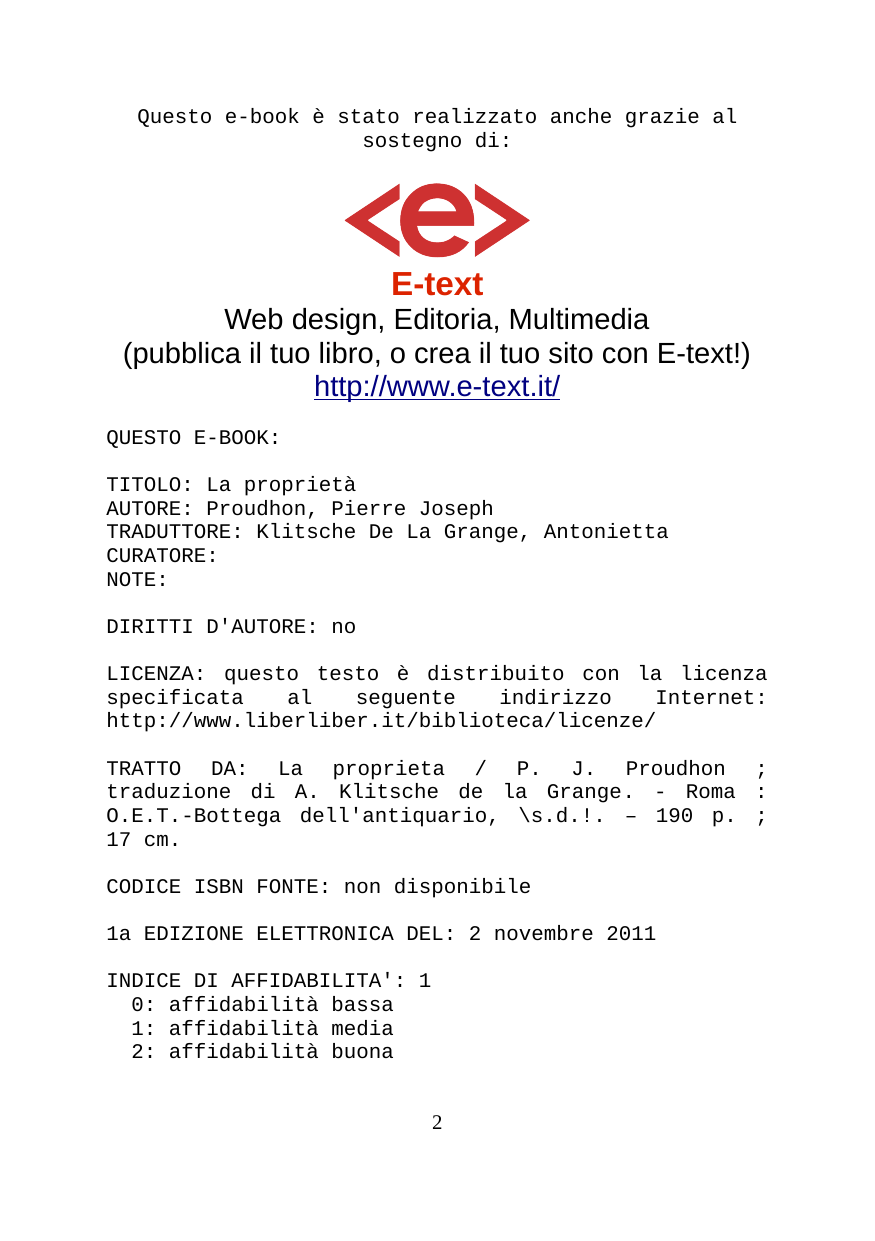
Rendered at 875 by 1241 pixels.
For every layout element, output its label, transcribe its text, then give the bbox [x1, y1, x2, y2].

text TRADUTTORE: Klitsche De La Grange, Antonietta [106, 521, 768, 545]
text INDICE DI AFFIDABILITA': 1 [106, 971, 768, 994]
text DIRITTI D'AUTORE: no [106, 616, 768, 639]
text LICENZA: questo testo è distribuito con la licenza specificata al seguente indirizzo Internet: http://www.liberliber.it/biblioteca/licenze/ [106, 663, 768, 734]
text AUTORE: Proudhon, Pierre Joseph [106, 498, 768, 521]
text (pubblica il tuo libro, o crea il tuo sito con E-text!) [106, 336, 768, 369]
text NOTE: [106, 568, 768, 592]
text TITOLO: La proprietà [106, 474, 768, 498]
text TRATTO DA: La proprieta / P. J. Proudhon ; traduzione di A. Klitsche de la Grange. - Roma : O.E.T.-Bottega dell'antiquario, \s.d.!. – 190 p. ; 17 cm. [106, 758, 768, 852]
text http://www.e-text.it/ [106, 369, 768, 403]
text CODICE ISBN FONTE: non disponibile [106, 876, 768, 899]
text CURATORE: [106, 545, 768, 568]
text 1a EDIZIONE ELETTRONICA DEL: 2 novembre 2011 [106, 923, 768, 947]
text 2: affidabilità buona [106, 1041, 768, 1065]
picture [343, 183, 531, 258]
text E-text [106, 264, 768, 302]
text QUESTO E-BOOK: [106, 427, 768, 450]
text 1: affidabilità media [106, 1018, 768, 1041]
text 0: affidabilità bassa [106, 994, 768, 1018]
text Questo e-book è stato realizzato anche grazie al sostegno di: [106, 106, 768, 153]
text Web design, Editoria, Multimedia [106, 302, 768, 336]
